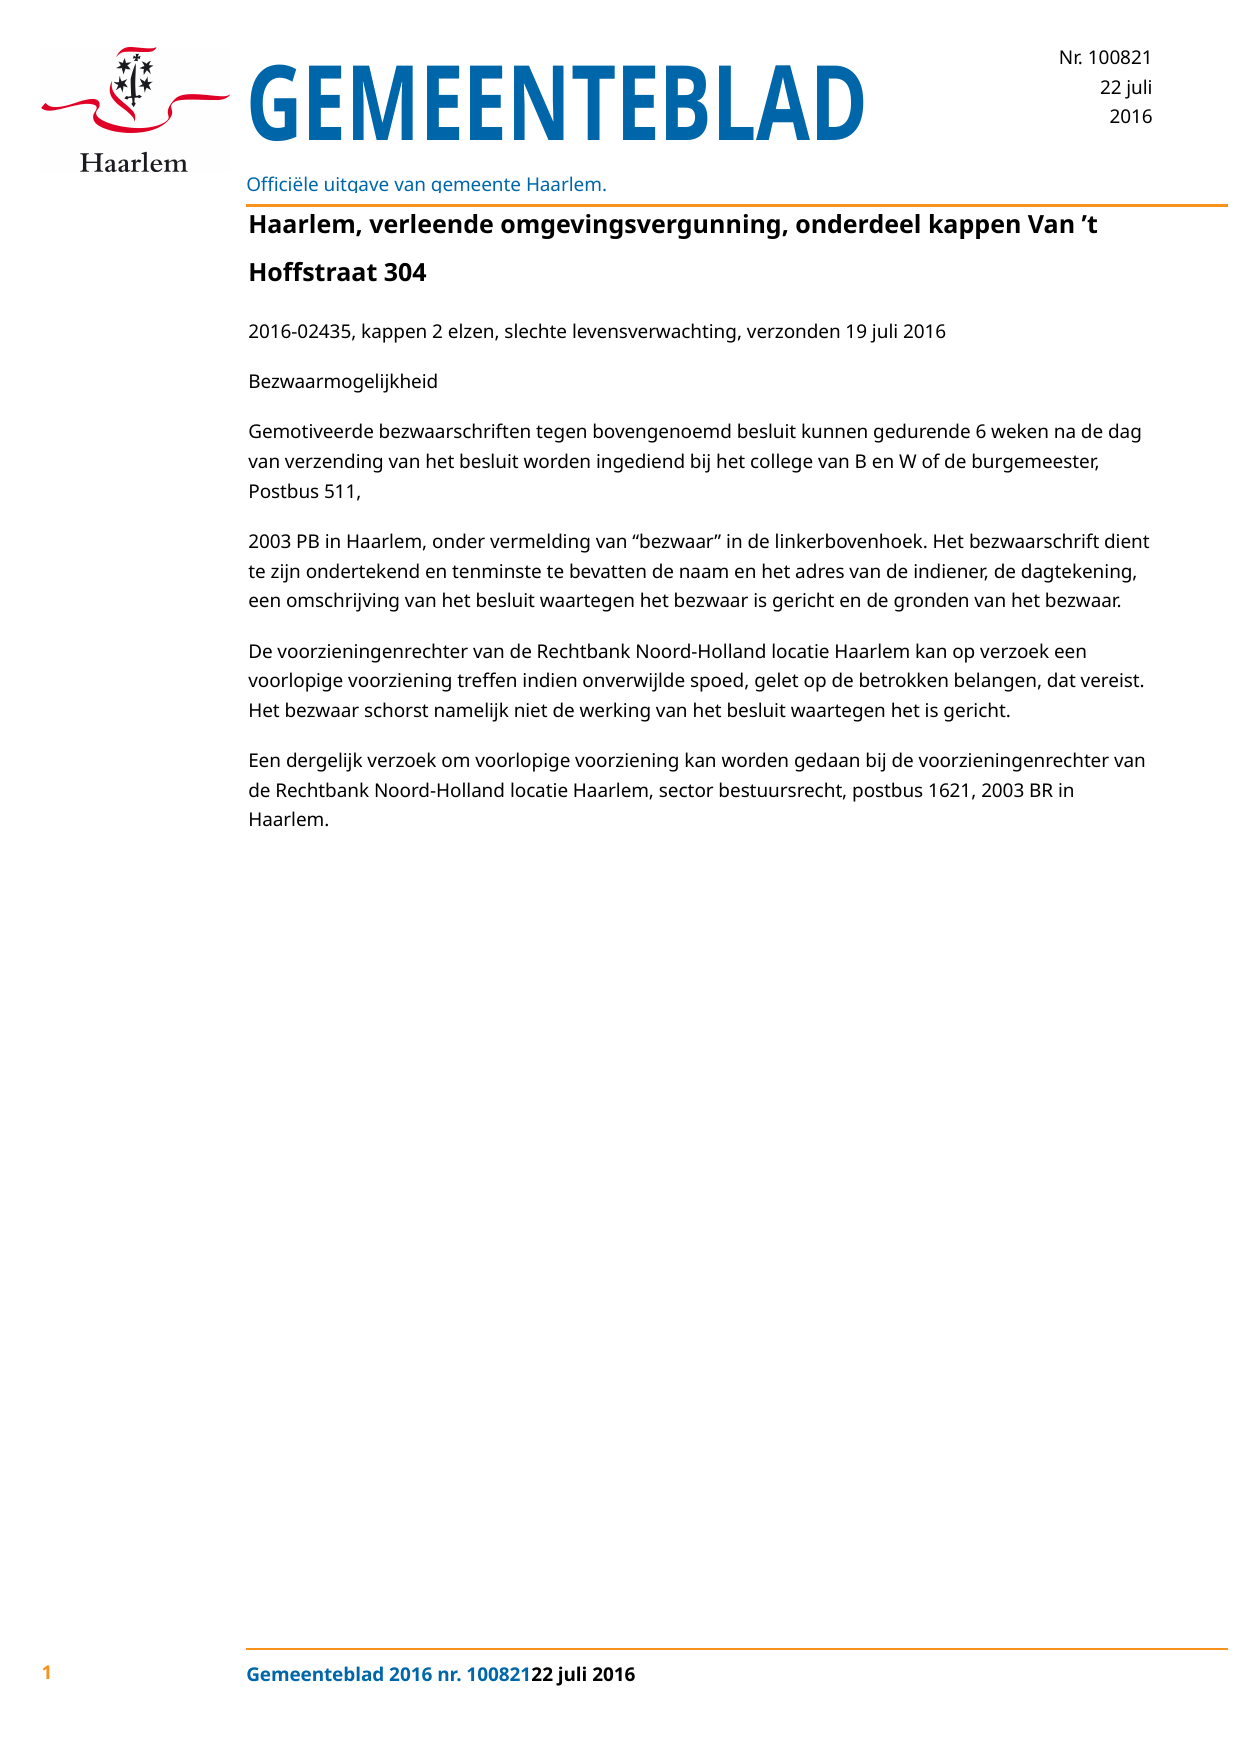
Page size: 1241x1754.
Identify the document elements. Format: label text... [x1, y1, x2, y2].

text 2003 PB in Haarlem, onder vermelding van “bezwaar” in de linkerbovenhoek. Het bezwaarschrift dient te zijn ondertekend en tenminste te bevatten de naam en het adres van de indiener, de dagtekening, een omschrijving van het besluit waartegen het bezwaar is gericht en de gronden van het bezwaar. [248, 528, 1152, 613]
text Haarlem, verleende omgevingsvergunning, onderdeel kappen Van ’t Hoffstraat 304 [248, 207, 1152, 288]
text Een dergelijk verzoek om voorlopige voorziening kan worden gedaan bij de voorzieningenrechter van de Rechtbank Noord-Holland locatie Haarlem, sector bestuursrecht, postbus 1621, 2003 BR in Haarlem. [248, 747, 1152, 832]
text Bezwaarmogelijkheid [248, 368, 1152, 394]
picture [41, 47, 231, 172]
text De voorzieningenrechter van de Rechtbank Noord-Holland locatie Haarlem kan op verzoek een voorlopige voorziening treffen indien onverwijlde spoed, gelet op de betrokken belangen, dat vereist. Het bezwaar schorst namelijk niet de werking van het besluit waartegen het is gericht. [248, 638, 1152, 723]
text Gemotiveerde bezwaarschriften tegen bovengenoemd besluit kunnen gedurende 6 weken na de dag van verzending van het besluit worden ingediend bij het college van B en W of de burgemeester, Postbus 511, [248, 419, 1152, 504]
text 2016-02435, kappen 2 elzen, slechte levensverwachting, verzonden 19 juli 2016 [248, 318, 1152, 344]
